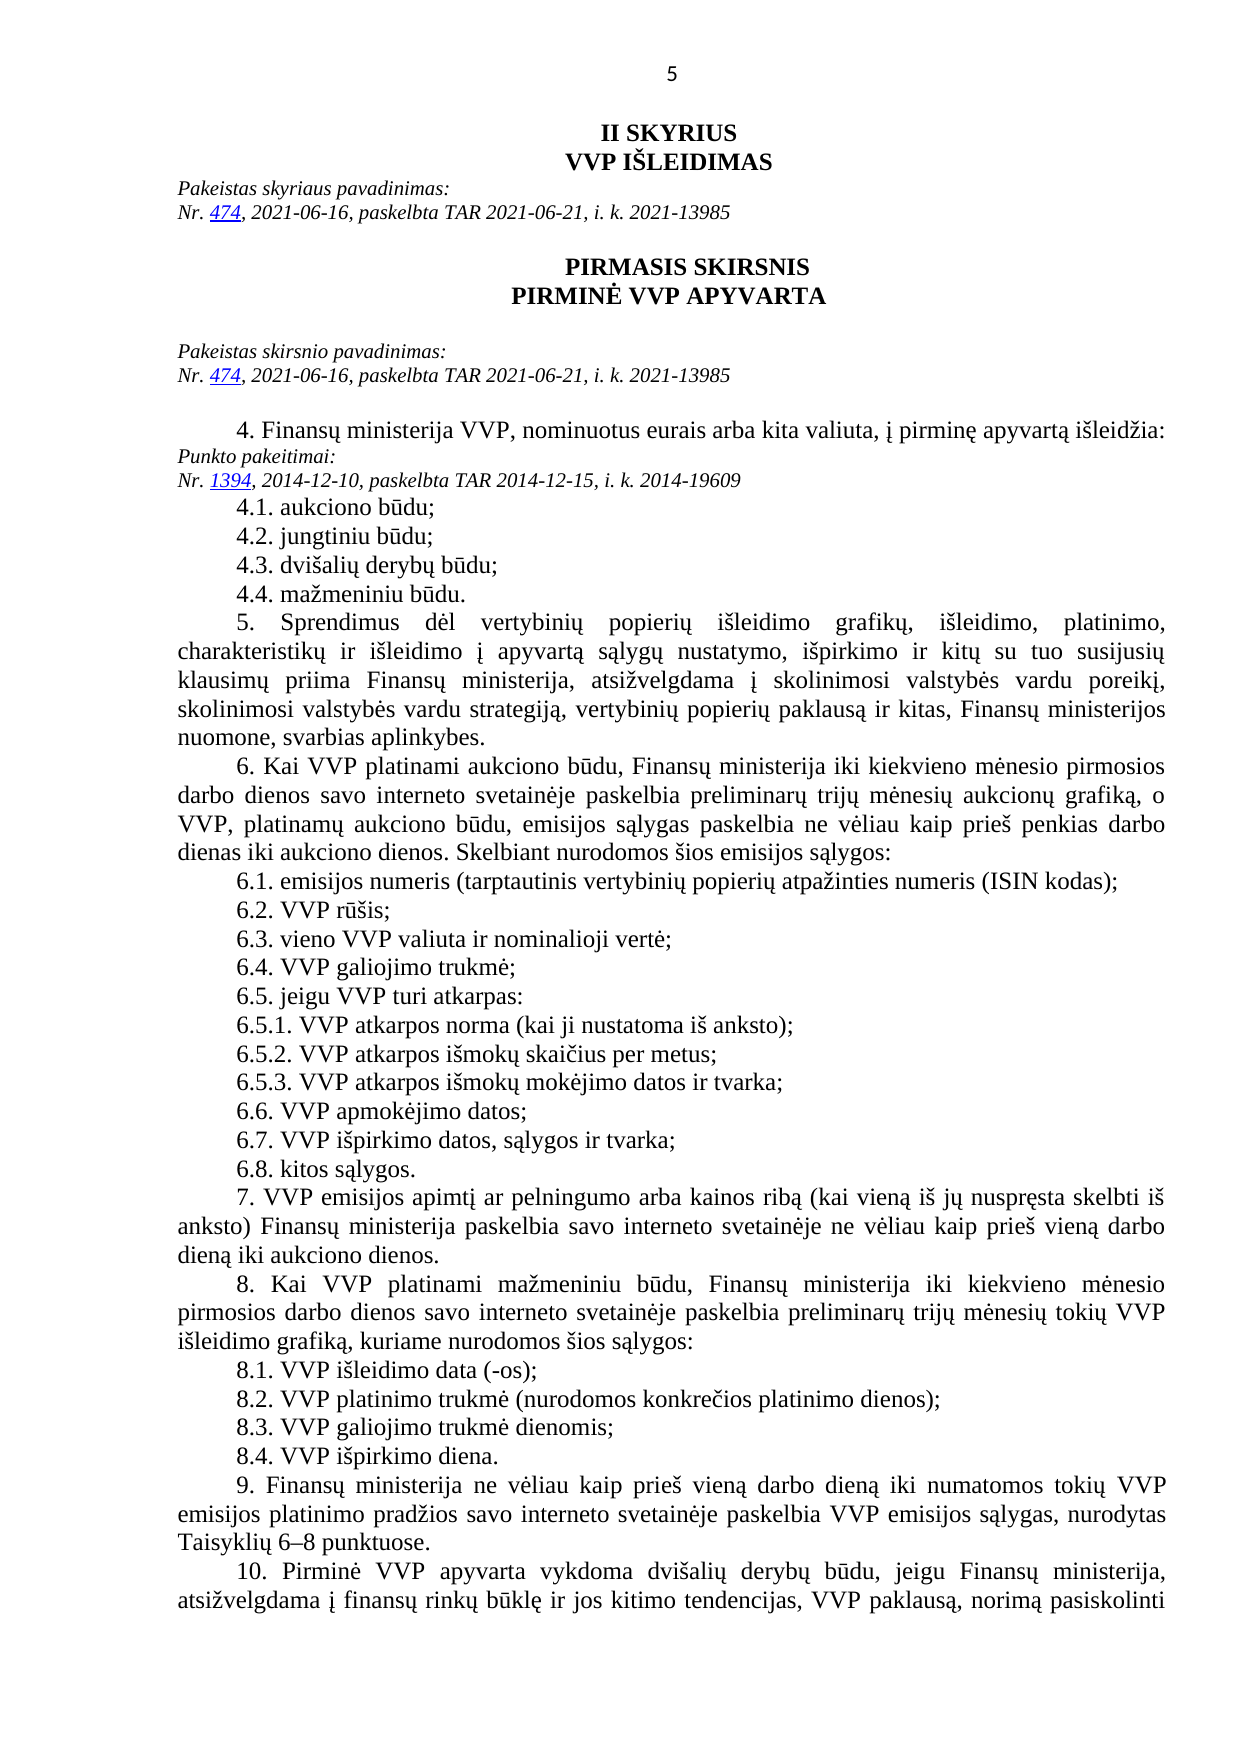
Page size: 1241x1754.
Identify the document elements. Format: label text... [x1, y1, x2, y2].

text 8.3. VVP galiojimo trukmė dienomis; [177, 1412, 1167, 1441]
subtitle II SKYRIUS VVP IŠLEIDIMAS [177, 118, 1167, 176]
text 6.5. jeigu VVP turi atkarpas: [177, 981, 1167, 1010]
text 8. Kai VVP platinami mažmeniniu būdu, Finansų ministerija iki kiekvieno mėnesio pirmosios darbo dienos savo interneto svetainėje paskelbia preliminarų trijų mėnesių tokių VVP išleidimo grafiką, kuriame nurodomos šios sąlygos: [177, 1269, 1167, 1355]
text 8.1. VVP išleidimo data (-os); [177, 1355, 1167, 1384]
text 6.6. VVP apmokėjimo datos; [177, 1096, 1167, 1125]
text 9. Finansų ministerija ne vėliau kaip prieš vieną darbo dieną iki numatomos tokių VVP emisijos platinimo pradžios savo interneto svetainėje paskelbia VVP emisijos sąlygas, nurodytas Taisyklių 6–8 punktuose. [177, 1470, 1167, 1556]
text 8.2. VVP platinimo trukmė (nurodomos konkrečios platinimo dienos); [177, 1384, 1167, 1412]
text 6.4. VVP galiojimo trukmė; [177, 952, 1167, 981]
subtitle PIRMASIS SKIRSNIS PIRMINĖ VVP APYVARTA [177, 252, 1167, 310]
text 6.3. vieno VVP valiuta ir nominalioji vertė; [177, 924, 1167, 952]
text 10. Pirminė VVP apyvarta vykdoma dvišalių derybų būdu, jeigu Finansų ministerija, atsižvelgdama į finansų rinkų būklę ir jos kitimo tendencijas, VVP paklausą, norimą pasiskolinti [177, 1556, 1167, 1614]
text 6.5.1. VVP atkarpos norma (kai ji nustatoma iš anksto); [177, 1010, 1167, 1039]
text 6.8. kitos sąlygos. [177, 1154, 1167, 1182]
text 4.3. dvišalių derybų būdu; [177, 550, 1167, 579]
text 6.5.2. VVP atkarpos išmokų skaičius per metus; [177, 1039, 1167, 1067]
text 7. VVP emisijos apimtį ar pelningumo arba kainos ribą (kai vieną iš jų nuspręsta skelbti iš anksto) Finansų ministerija paskelbia savo interneto svetainėje ne vėliau kaip prieš vieną darbo dieną iki aukciono dienos. [177, 1182, 1167, 1269]
text 5. Sprendimus dėl vertybinių popierių išleidimo grafikų, išleidimo, platinimo, charakteristikų ir išleidimo į apyvartą sąlygų nustatymo, išpirkimo ir kitų su tuo susijusių klausimų priima Finansų ministerija, atsižvelgdama į skolinimosi valstybės vardu poreikį, skolinimosi valstybės vardu strategiją, vertybinių popierių paklausą ir kitas, Finansų ministerijos nuomone, svarbias aplinkybes. [177, 607, 1167, 751]
text 6. Kai VVP platinami aukciono būdu, Finansų ministerija iki kiekvieno mėnesio pirmosios darbo dienos savo interneto svetainėje paskelbia preliminarų trijų mėnesių aukcionų grafiką, o VVP, platinamų aukciono būdu, emisijos sąlygas paskelbia ne vėliau kaip prieš penkias darbo dienas iki aukciono dienos. Skelbiant nurodomos šios emisijos sąlygos: [177, 751, 1167, 866]
text Nr. 474, 2021-06-16, paskelbta TAR 2021-06-21, i. k. 2021-13985 [177, 200, 1167, 224]
text 4. Finansų ministerija VVP, nominuotus eurais arba kita valiuta, į pirminę apyvartą išleidžia: [177, 416, 1167, 444]
text 4.1. aukciono būdu; [177, 492, 1167, 521]
text Pakeistas skyriaus pavadinimas: [177, 176, 1167, 200]
text Punkto pakeitimai: [177, 444, 1167, 468]
text 4.4. mažmeniniu būdu. [177, 579, 1167, 607]
text 6.7. VVP išpirkimo datos, sąlygos ir tvarka; [177, 1125, 1167, 1154]
text Pakeistas skirsnio pavadinimas: [177, 339, 1167, 363]
text Nr. 1394, 2014-12-10, paskelbta TAR 2014-12-15, i. k. 2014-19609 [177, 468, 1167, 492]
text 8.4. VVP išpirkimo diena. [177, 1441, 1167, 1470]
text Nr. 474, 2021-06-16, paskelbta TAR 2021-06-21, i. k. 2021-13985 [177, 363, 1167, 387]
text 4.2. jungtiniu būdu; [177, 521, 1167, 550]
text 6.1. emisijos numeris (tarptautinis vertybinių popierių atpažinties numeris (ISIN kodas); [177, 866, 1167, 895]
text 6.5.3. VVP atkarpos išmokų mokėjimo datos ir tvarka; [177, 1067, 1167, 1096]
text 6.2. VVP rūšis; [177, 895, 1167, 924]
